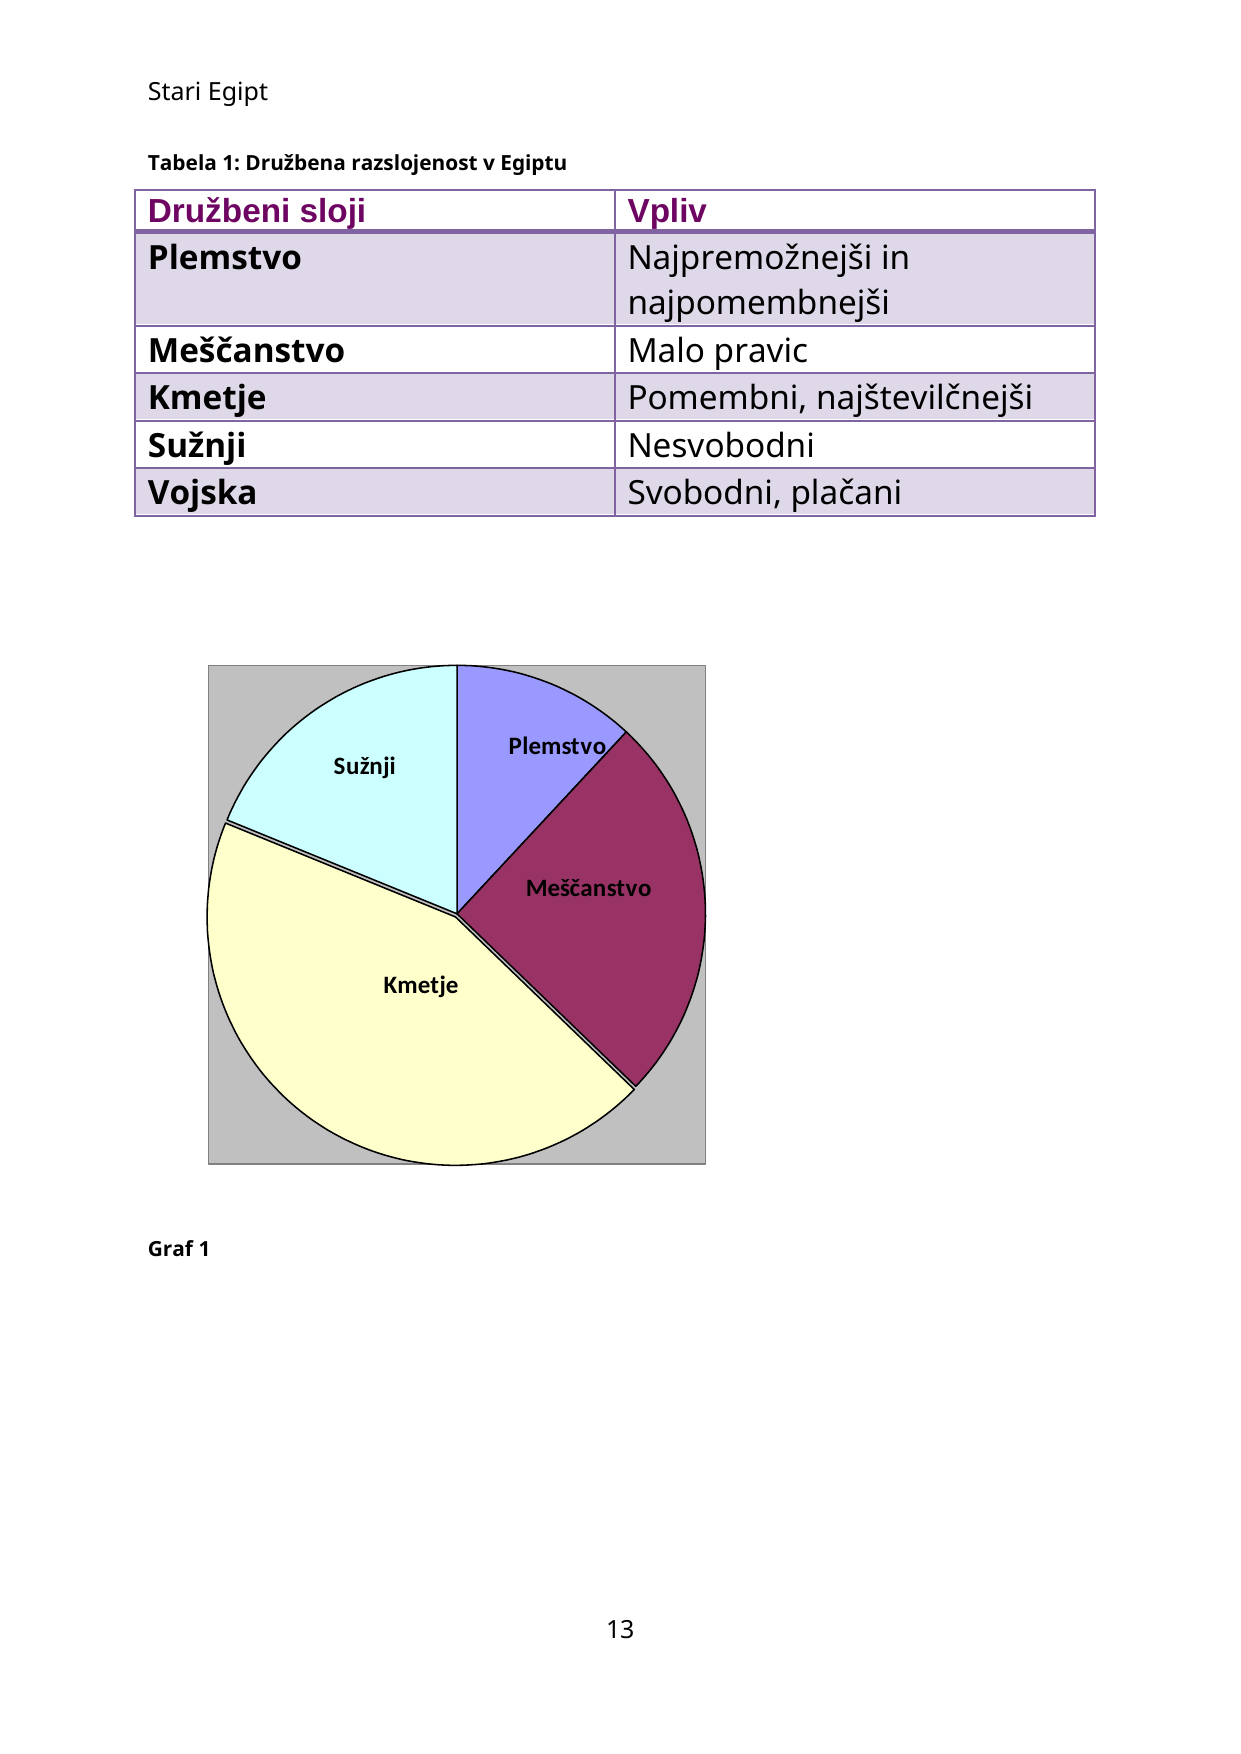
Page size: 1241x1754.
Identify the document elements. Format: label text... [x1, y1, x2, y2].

table_cell Svobodni, plačani [616, 469, 1094, 514]
table_cell Malo pravic [616, 327, 1094, 372]
text Graf 1 [148, 1234, 1093, 1262]
table_cell Vojska [136, 469, 614, 514]
table_cell Meščanstvo [136, 327, 614, 372]
table_cell Kmetje [136, 374, 614, 419]
table_header Vpliv [616, 191, 1094, 229]
table_cell Pomembni, najštevilčnejši [616, 374, 1094, 419]
text Tabela 1: Družbena razslojenost v Egiptu [148, 148, 1093, 176]
table_header Družbeni sloji [136, 191, 614, 229]
table_cell Plemstvo [136, 234, 614, 324]
table_cell Sužnji [136, 422, 614, 467]
table_cell Nesvobodni [616, 422, 1094, 467]
table_cell Najpremožnejši in najpomembnejši [616, 234, 1094, 324]
